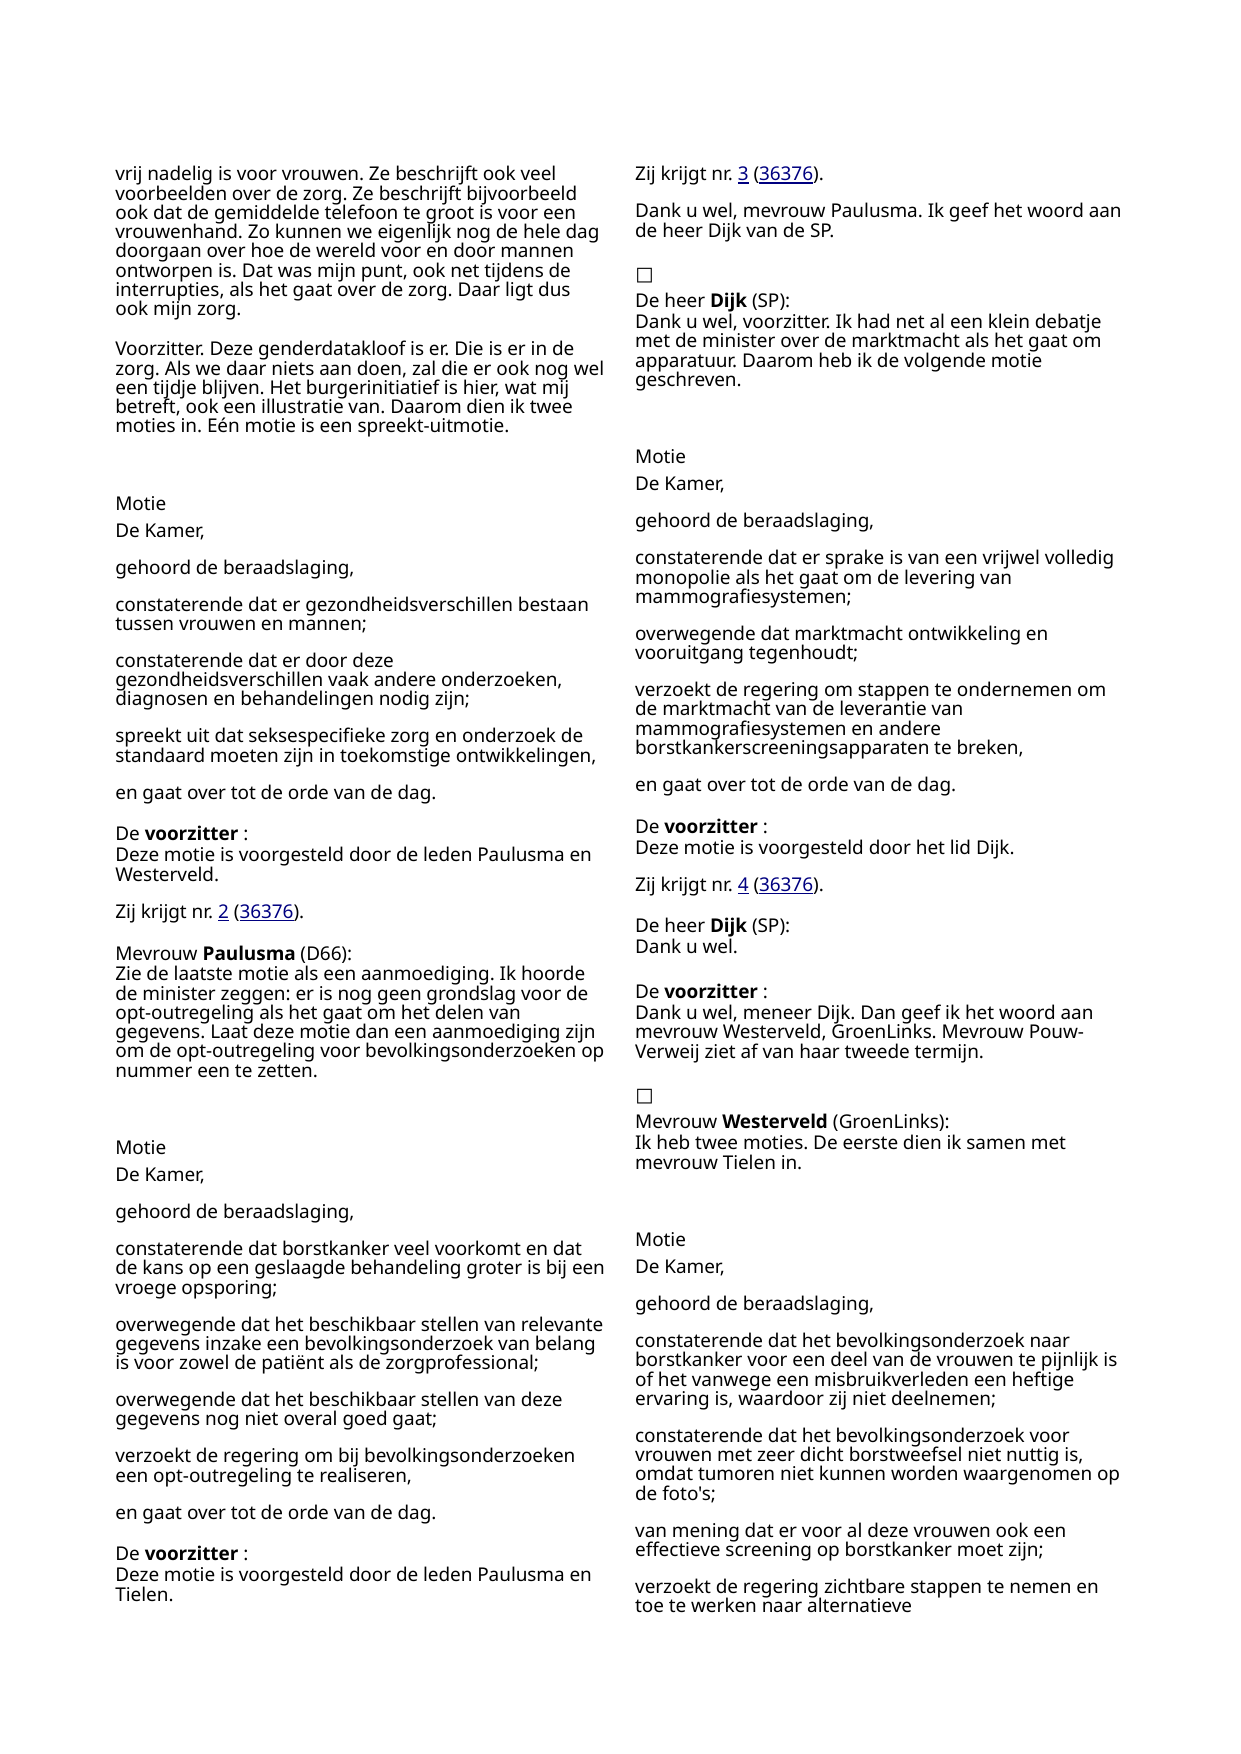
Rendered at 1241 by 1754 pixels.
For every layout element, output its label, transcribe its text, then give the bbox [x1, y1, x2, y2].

text Ik heb twee moties. De eerste dien ik samen met mevrouw Tielen in. [635, 1134, 1125, 1173]
text overwegende dat het beschikbaar stellen van relevante gegevens inzake een bevolkingsonderzoek van belang is voor zowel de patiënt als de zorgprofessional; [115, 1316, 605, 1373]
text Mevrouw Westerveld (GroenLinks): [635, 1109, 1125, 1134]
text en gaat over tot de orde van de dag. [635, 776, 1125, 795]
text constaterende dat het bevolkingsonderzoek naar borstkanker voor een deel van de vrouwen te pijnlijk is of het vanwege een misbruikverleden een heftige ervaring is, waardoor zij niet deelnemen; [635, 1332, 1125, 1409]
text constaterende dat er door deze gezondheidsverschillen vaak andere onderzoeken, diagnosen en behandelingen nodig zijn; [115, 652, 605, 710]
text De Kamer, [115, 522, 605, 541]
text constaterende dat borstkanker veel voorkomt en dat de kans op een geslaagde behandeling groter is bij een vroege opsporing; [115, 1240, 605, 1298]
text Mevrouw Paulusma (D66): [115, 940, 605, 965]
text Zij krijgt nr. 4 (36376). [635, 876, 1125, 895]
text Voorzitter. Deze genderdatakloof is er. Die is er in de zorg. Als we daar niets aan doen, zal die er ook nog wel een tijdje blijven. Het burgerinitiatief is hier, wat mij betreft, ook een illustratie van. Daarom dien ik twee moties in. Eén motie is een spreekt-uitmotie. [115, 340, 605, 437]
text overwegende dat het beschikbaar stellen van deze gegevens nog niet overal goed gaat; [115, 1391, 605, 1430]
text De Kamer, [635, 475, 1125, 495]
text Deze motie is voorgesteld door de leden Paulusma en Tielen. [115, 1566, 605, 1605]
text Motie [635, 1226, 1125, 1252]
text ⬜ [635, 1083, 1125, 1109]
text constaterende dat er gezondheidsverschillen bestaan tussen vrouwen en mannen; [115, 596, 605, 634]
text Motie [115, 490, 605, 516]
text De voorzitter : [115, 1541, 605, 1566]
text ⬜ [635, 262, 1125, 287]
text Deze motie is voorgesteld door het lid Dijk. [635, 839, 1125, 858]
text constaterende dat het bevolkingsonderzoek voor vrouwen met zeer dicht borstweefsel niet nuttig is, omdat tumoren niet kunnen worden waargenomen op de foto's; [635, 1427, 1125, 1504]
text overwegende dat marktmacht ontwikkeling en vooruitgang tegenhoudt; [635, 625, 1125, 663]
text Zie de laatste motie als een aanmoediging. Ik hoorde de minister zeggen: er is nog geen grondslag voor de opt-outregeling als het gaat om het delen van gegevens. Laat deze motie dan een aanmoediging zijn om de opt-outregeling voor bevolkingsonderzoeken op nummer een te zetten. [115, 965, 605, 1081]
text De heer Dijk (SP): [635, 913, 1125, 938]
text De Kamer, [115, 1166, 605, 1185]
text Dank u wel, meneer Dijk. Dan geef ik het woord aan mevrouw Westerveld, GroenLinks. Mevrouw Pouw-Verweij ziet af van haar tweede termijn. [635, 1004, 1125, 1062]
text Dank u wel, voorzitter. Ik had net al een klein debatje met de minister over de marktmacht als het gaat om apparatuur. Daarom heb ik de volgende motie geschreven. [635, 313, 1125, 390]
text De voorzitter : [115, 821, 605, 846]
text De Kamer, [635, 1258, 1125, 1277]
text gehoord de beraadslaging, [115, 1203, 605, 1222]
text verzoekt de regering om stappen te ondernemen om de marktmacht van de leverantie van mammografiesystemen en andere borstkankerscreeningsapparaten te breken, [635, 681, 1125, 758]
text gehoord de beraadslaging, [635, 512, 1125, 532]
text Motie [635, 444, 1125, 469]
text spreekt uit dat seksespecifieke zorg en onderzoek de standaard moeten zijn in toekomstige ontwikkelingen, [115, 727, 605, 766]
text en gaat over tot de orde van de dag. [115, 784, 605, 803]
text Zij krijgt nr. 2 (36376). [115, 903, 605, 922]
text constaterende dat er sprake is van een vrijwel volledig monopolie als het gaat om de levering van mammografiesystemen; [635, 549, 1125, 607]
text verzoekt de regering zichtbare stappen te nemen en toe te werken naar alternatieve [635, 1578, 1125, 1616]
text De voorzitter : [635, 813, 1125, 839]
text Dank u wel. [635, 938, 1125, 958]
text Dank u wel, mevrouw Paulusma. Ik geef het woord aan de heer Dijk van de SP. [635, 202, 1125, 241]
text verzoekt de regering om bij bevolkingsonderzoeken een opt-outregeling te realiseren, [115, 1447, 605, 1486]
text gehoord de beraadslaging, [635, 1295, 1125, 1314]
text vrij nadelig is voor vrouwen. Ze beschrijft ook veel voorbeelden over de zorg. Ze beschrijft bijvoorbeeld ook dat de gemiddelde telefoon te groot is voor een vrouwenhand. Zo kunnen we eigenlijk nog de hele dag doorgaan over hoe de wereld voor en door mannen ontworpen is. Dat was mijn punt, ook net tijdens de interrupties, als het gaat over de zorg. Daar ligt dus ook mijn zorg. [115, 165, 605, 319]
text van mening dat er voor al deze vrouwen ook een effectieve screening op borstkanker moet zijn; [635, 1522, 1125, 1560]
text Motie [115, 1134, 605, 1160]
text De voorzitter : [635, 978, 1125, 1004]
text Zij krijgt nr. 3 (36376). [635, 165, 1125, 184]
text gehoord de beraadslaging, [115, 559, 605, 578]
text en gaat over tot de orde van de dag. [115, 1504, 605, 1523]
text De heer Dijk (SP): [635, 287, 1125, 313]
text Deze motie is voorgesteld door de leden Paulusma en Westerveld. [115, 846, 605, 885]
